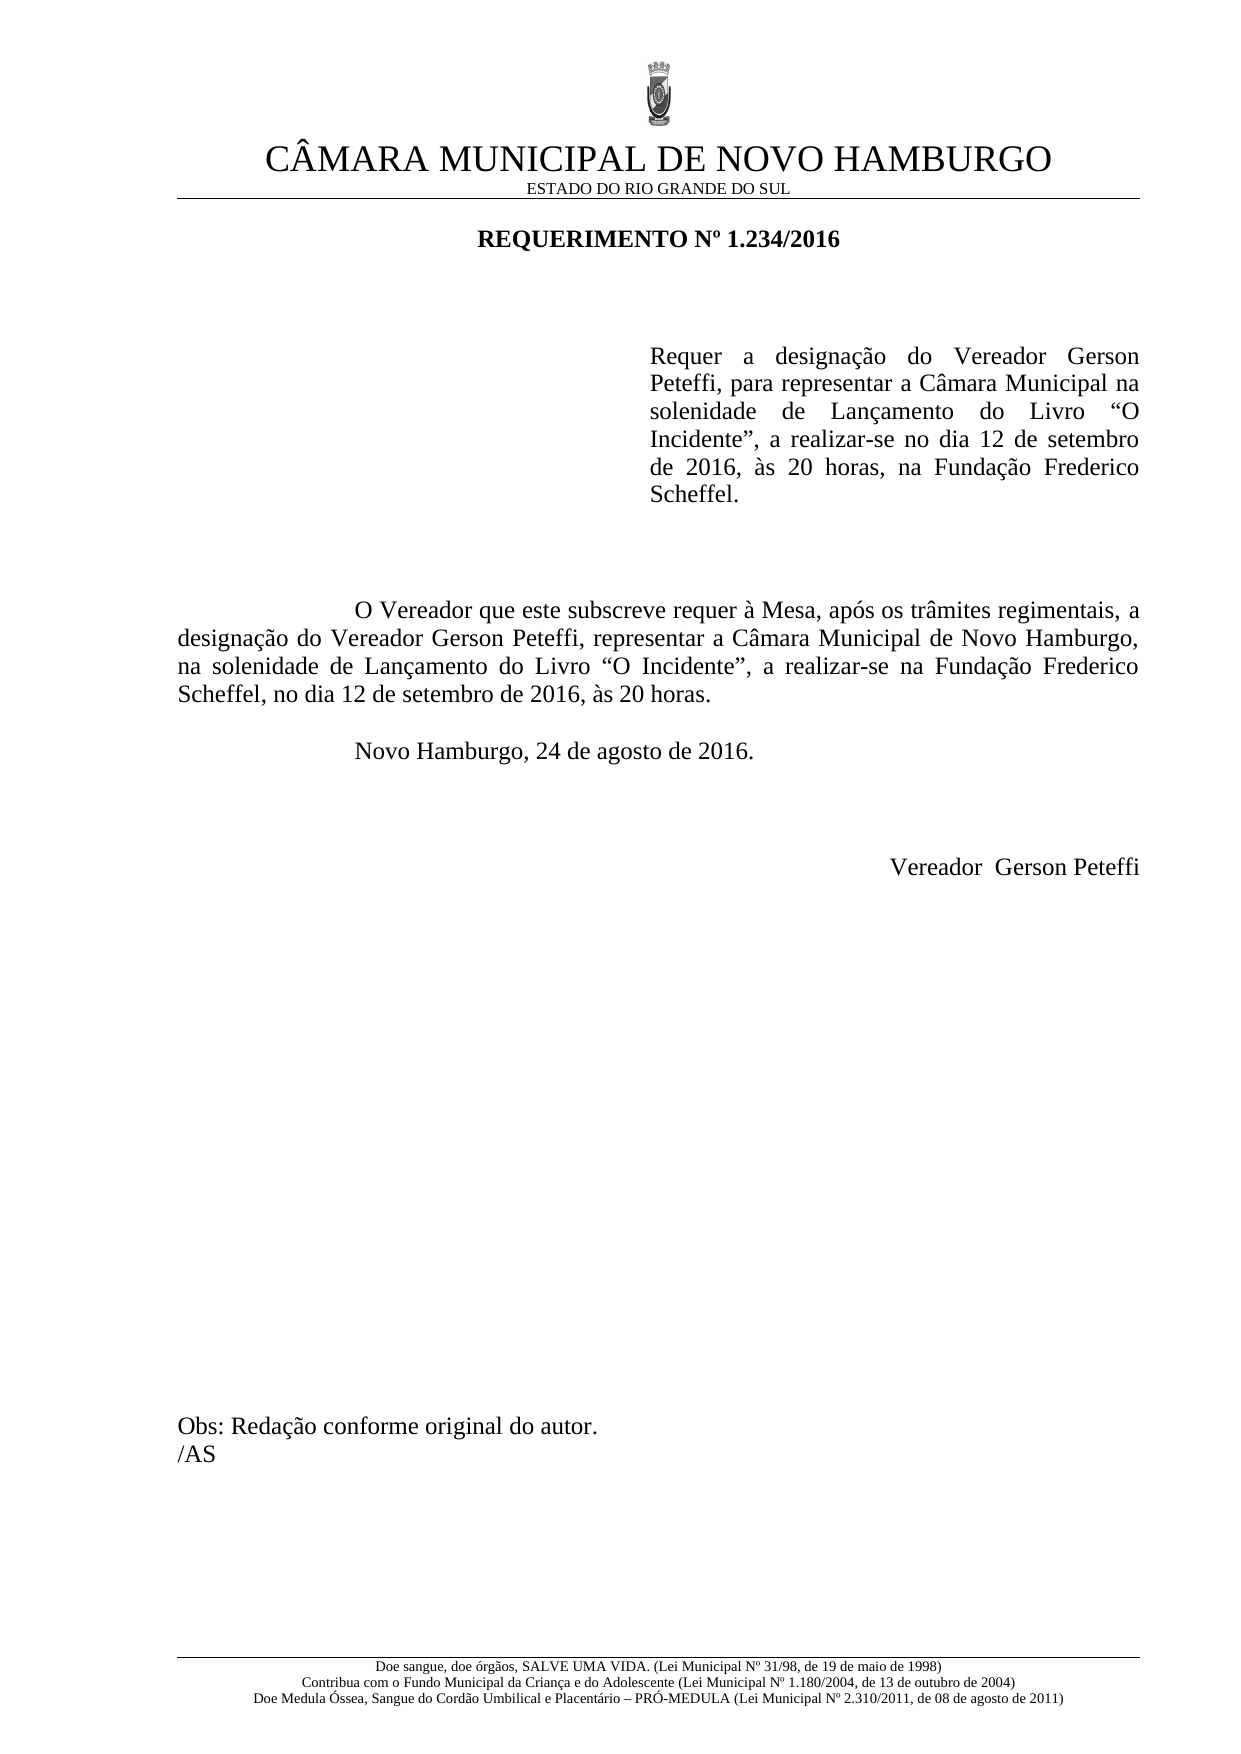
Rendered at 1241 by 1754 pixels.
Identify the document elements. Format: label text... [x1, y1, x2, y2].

text Vereador Gerson Peteffi [177, 853, 1140, 881]
text Novo Hamburgo, 24 de agosto de 2016. [177, 737, 1140, 764]
text O Vereador que este subscreve requer à Mesa, após os trâmites regimentais, a designação do Vereador Gerson Peteffi, representar a Câmara Municipal de Novo Hamburgo, na solenidade de Lançamento do Livro “O Incidente”, a realizar-se na Fundação Frederico Scheffel, no dia 12 de setembro de 2016, às 20 horas. [177, 597, 1140, 707]
title REQUERIMENTO Nº 1.234/2016 [177, 226, 1140, 253]
text Obs: Redação conforme original do autor. [177, 1412, 1140, 1440]
text /AS [177, 1440, 1140, 1468]
text Requer a designação do Vereador Gerson Peteffi, para representar a Câmara Municipal na solenidade de Lançamento do Livro “O Incidente”, a realizar-se no dia 12 de setembro de 2016, às 20 horas, na Fundação Frederico Scheffel. [649, 342, 1140, 508]
